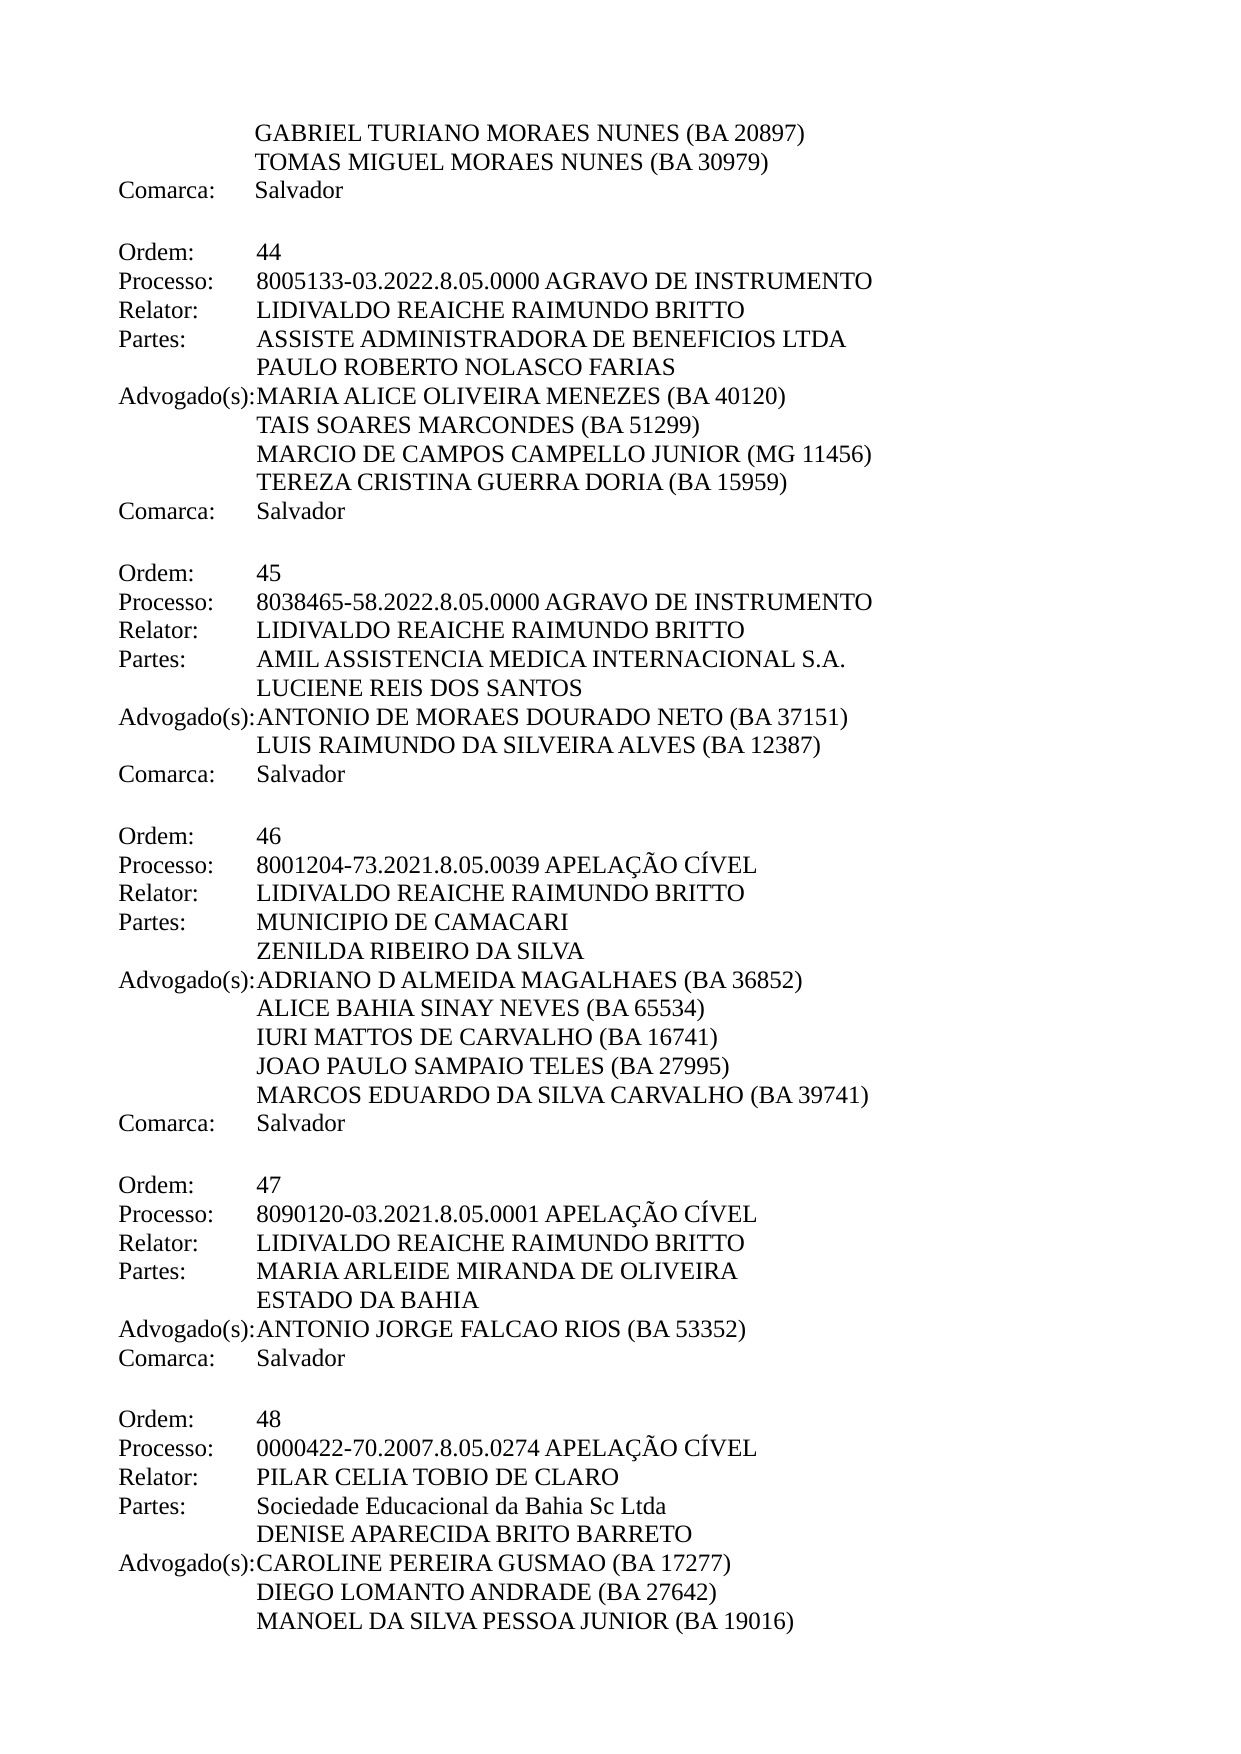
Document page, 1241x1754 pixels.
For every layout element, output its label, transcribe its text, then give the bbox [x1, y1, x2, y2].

table_cell [118, 118, 254, 147]
table_cell MARCOS EDUARDO DA SILVA CARVALHO (BA 39741) [256, 1080, 877, 1108]
table_cell ANTONIO DE MORAES DOURADO NETO (BA 37151) [256, 702, 877, 730]
table_cell Salvador [254, 176, 1122, 204]
table_cell Comarca: [118, 496, 256, 525]
table_cell [118, 1520, 256, 1548]
table_cell LUIS RAIMUNDO DA SILVEIRA ALVES (BA 12387) [256, 730, 877, 759]
table_cell LIDIVALDO REAICHE RAIMUNDO BRITTO [256, 1228, 761, 1256]
table_cell TOMAS MIGUEL MORAES NUNES (BA 30979) [254, 147, 1122, 176]
table_cell Processo: [118, 587, 256, 615]
table_cell LIDIVALDO REAICHE RAIMUNDO BRITTO [256, 879, 877, 907]
table_cell [118, 1577, 256, 1606]
table_cell Salvador [256, 496, 877, 525]
table_cell 8005133-03.2022.8.05.0000 AGRAVO DE INSTRUMENTO [256, 266, 877, 295]
table_header Ordem: [118, 1405, 256, 1433]
table_cell [118, 1606, 256, 1634]
table_cell PAULO ROBERTO NOLASCO FARIAS [256, 353, 877, 381]
table_header 47 [256, 1170, 761, 1199]
table_cell DIEGO LOMANTO ANDRADE (BA 27642) [256, 1577, 804, 1606]
table_cell AMIL ASSISTENCIA MEDICA INTERNACIONAL S.A. [256, 644, 877, 673]
table_cell [118, 994, 256, 1022]
table_header 45 [256, 558, 877, 587]
table_cell Comarca: [118, 759, 256, 788]
table_cell [118, 1285, 256, 1314]
table_cell ESTADO DA BAHIA [256, 1285, 761, 1314]
table_cell ZENILDA RIBEIRO DA SILVA [256, 936, 877, 965]
table_cell TEREZA CRISTINA GUERRA DORIA (BA 15959) [256, 468, 877, 496]
table_cell 8001204-73.2021.8.05.0039 APELAÇÃO CÍVEL [256, 850, 877, 878]
table_cell MANOEL DA SILVA PESSOA JUNIOR (BA 19016) [256, 1606, 804, 1634]
table_cell [118, 936, 256, 965]
table_cell Salvador [256, 759, 877, 788]
table_cell CAROLINE PEREIRA GUSMAO (BA 17277) [256, 1548, 804, 1577]
table_cell LUCIENE REIS DOS SANTOS [256, 673, 877, 702]
table_cell Relator: [118, 1228, 256, 1256]
table_cell IURI MATTOS DE CARVALHO (BA 16741) [256, 1022, 877, 1051]
table_cell Relator: [118, 879, 256, 907]
table_cell [118, 410, 256, 439]
table_cell Partes: [118, 1491, 256, 1519]
table_cell Processo: [118, 1199, 256, 1228]
table_cell ALICE BAHIA SINAY NEVES (BA 65534) [256, 994, 877, 1022]
table_cell Processo: [118, 266, 256, 295]
table_cell [118, 730, 256, 759]
table_cell PILAR CELIA TOBIO DE CLARO [256, 1462, 804, 1491]
table_cell [118, 1022, 256, 1051]
table_cell Partes: [118, 324, 256, 352]
table_cell GABRIEL TURIANO MORAES NUNES (BA 20897) [254, 118, 1122, 147]
table_header Ordem: [118, 821, 256, 850]
table_cell Partes: [118, 907, 256, 936]
table_cell Advogado(s): [118, 1314, 256, 1343]
table_cell ASSISTE ADMINISTRADORA DE BENEFICIOS LTDA [256, 324, 877, 352]
table_cell Advogado(s): [118, 1548, 256, 1577]
table_cell Relator: [118, 1462, 256, 1491]
table_cell [118, 147, 254, 176]
table_cell MUNICIPIO DE CAMACARI [256, 907, 877, 936]
table_cell Salvador [256, 1343, 761, 1371]
table_header Ordem: [118, 238, 256, 266]
table_cell [118, 673, 256, 702]
table_cell Comarca: [118, 1343, 256, 1371]
table_cell MARIA ARLEIDE MIRANDA DE OLIVEIRA [256, 1256, 761, 1285]
table_cell Sociedade Educacional da Bahia Sc Ltda [256, 1491, 804, 1519]
table_cell [118, 468, 256, 496]
table_cell Relator: [118, 295, 256, 324]
table_cell Comarca: [118, 176, 254, 204]
table_cell Partes: [118, 644, 256, 673]
table_cell 8038465-58.2022.8.05.0000 AGRAVO DE INSTRUMENTO [256, 587, 877, 615]
table_cell Partes: [118, 1256, 256, 1285]
table_cell Relator: [118, 615, 256, 644]
table_cell [118, 1051, 256, 1080]
table_cell [118, 353, 256, 381]
table_header 44 [256, 238, 877, 266]
table_cell Advogado(s): [118, 702, 256, 730]
table_cell LIDIVALDO REAICHE RAIMUNDO BRITTO [256, 295, 877, 324]
table_cell [118, 1080, 256, 1108]
table_cell DENISE APARECIDA BRITO BARRETO [256, 1520, 804, 1548]
table_cell [118, 439, 256, 467]
table_cell 0000422-70.2007.8.05.0274 APELAÇÃO CÍVEL [256, 1433, 804, 1462]
table_cell Processo: [118, 850, 256, 878]
table_cell Advogado(s): [118, 965, 256, 993]
table_header Ordem: [118, 1170, 256, 1199]
table_cell Advogado(s): [118, 381, 256, 410]
table_header 48 [256, 1405, 804, 1433]
table_cell Salvador [256, 1109, 877, 1137]
table_cell 8090120-03.2021.8.05.0001 APELAÇÃO CÍVEL [256, 1199, 761, 1228]
table_header Ordem: [118, 558, 256, 587]
table_cell Comarca: [118, 1109, 256, 1137]
table_cell MARCIO DE CAMPOS CAMPELLO JUNIOR (MG 11456) [256, 439, 877, 467]
table_cell MARIA ALICE OLIVEIRA MENEZES (BA 40120) [256, 381, 877, 410]
table_cell ANTONIO JORGE FALCAO RIOS (BA 53352) [256, 1314, 761, 1343]
table_cell TAIS SOARES MARCONDES (BA 51299) [256, 410, 877, 439]
table_header 46 [256, 821, 877, 850]
table_cell LIDIVALDO REAICHE RAIMUNDO BRITTO [256, 615, 877, 644]
table_cell JOAO PAULO SAMPAIO TELES (BA 27995) [256, 1051, 877, 1080]
table_cell ADRIANO D ALMEIDA MAGALHAES (BA 36852) [256, 965, 877, 993]
table_cell Processo: [118, 1433, 256, 1462]
